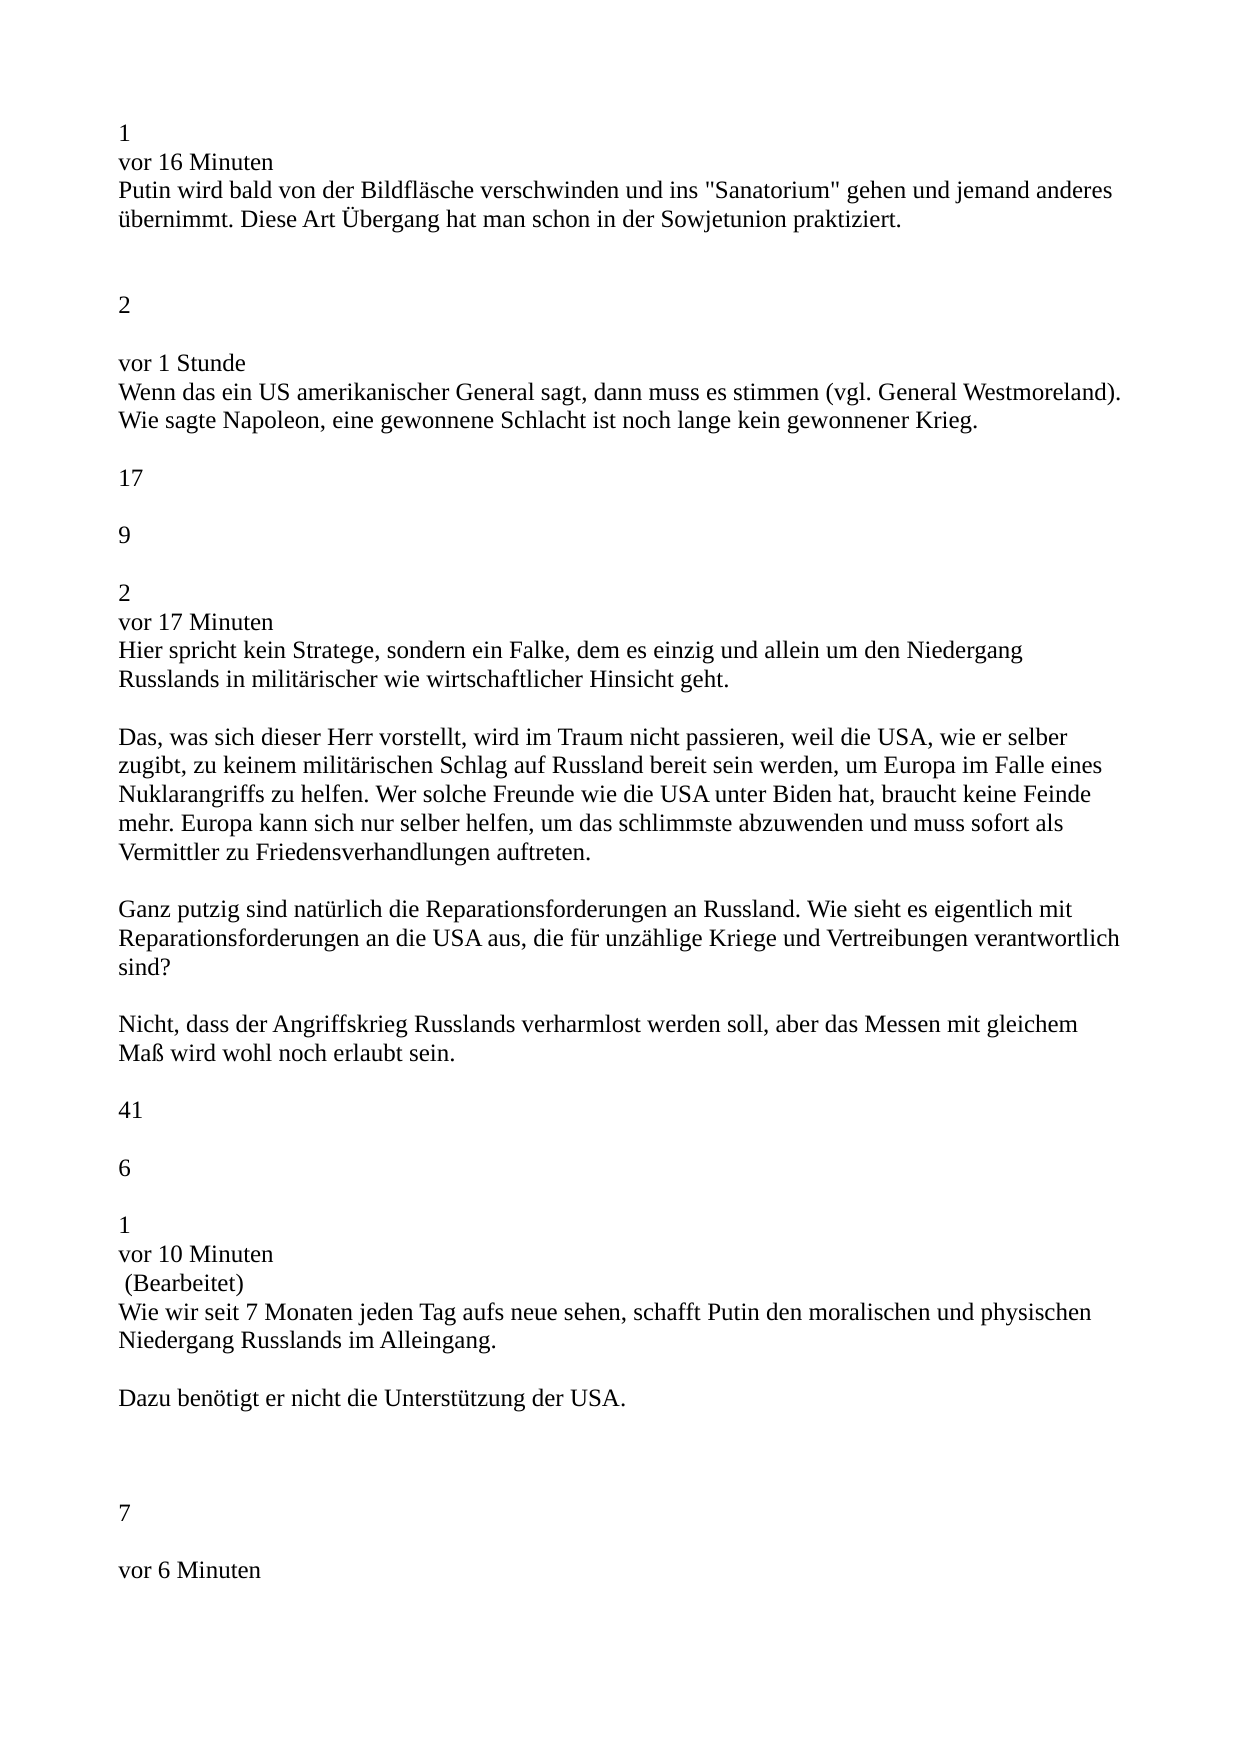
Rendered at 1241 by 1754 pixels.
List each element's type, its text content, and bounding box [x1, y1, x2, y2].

text Ganz putzig sind natürlich die Reparationsforderungen an Russland. Wie sieht es eigentlich mit Reparationsforderungen an die USA aus, die für unzählige Kriege und Vertreibungen verantwortlich sind? [118, 894, 1122, 981]
text Nicht, dass der Angriffskrieg Russlands verharmlost werden soll, aber das Messen mit gleichem Maß wird wohl noch erlaubt sein. [118, 1009, 1122, 1067]
text 1 [118, 1211, 1122, 1239]
text 2 [118, 578, 1122, 607]
text Das, was sich dieser Herr vorstellt, wird im Traum nicht passieren, weil die USA, wie er selber zugibt, zu keinem militärischen Schlag auf Russland bereit sein werden, um Europa im Falle eines Nuklarangriffs zu helfen. Wer solche Freunde wie die USA unter Biden hat, braucht keine Feinde mehr. Europa kann sich nur selber helfen, um das schlimmste abzuwenden und muss sofort als Vermittler zu Friedensverhandlungen auftreten. [118, 722, 1122, 866]
text Wenn das ein US amerikanischer General sagt, dann muss es stimmen (vgl. General Westmoreland). Wie sagte Napoleon, eine gewonnene Schlacht ist noch lange kein gewonnener Krieg. [118, 377, 1122, 434]
text 7 [118, 1498, 1122, 1527]
text 9 [118, 521, 1122, 549]
text 41 [118, 1096, 1122, 1124]
text Putin wird bald von der Bildfläsche verschwinden und ins "Sanatorium" gehen und jemand anderes übernimmt. Diese Art Übergang hat man schon in der Sowjetunion praktiziert. [118, 176, 1122, 233]
text (Bearbeitet) [118, 1268, 1122, 1297]
text vor 6 Minuten [118, 1556, 1122, 1584]
text 6 [118, 1153, 1122, 1182]
text 1 [118, 118, 1122, 147]
text Dazu benötigt er nicht die Unterstützung der USA. [118, 1383, 1122, 1412]
text Wie wir seit 7 Monaten jeden Tag aufs neue sehen, schafft Putin den moralischen und physischen Niedergang Russlands im Alleingang. [118, 1297, 1122, 1354]
text vor 1 Stunde [118, 348, 1122, 377]
text Hier spricht kein Stratege, sondern ein Falke, dem es einzig und allein um den Niedergang Russlands in militärischer wie wirtschaftlicher Hinsicht geht. [118, 636, 1122, 693]
text vor 17 Minuten [118, 607, 1122, 636]
text vor 16 Minuten [118, 147, 1122, 176]
text 2 [118, 291, 1122, 319]
text 17 [118, 463, 1122, 492]
text vor 10 Minuten [118, 1239, 1122, 1268]
